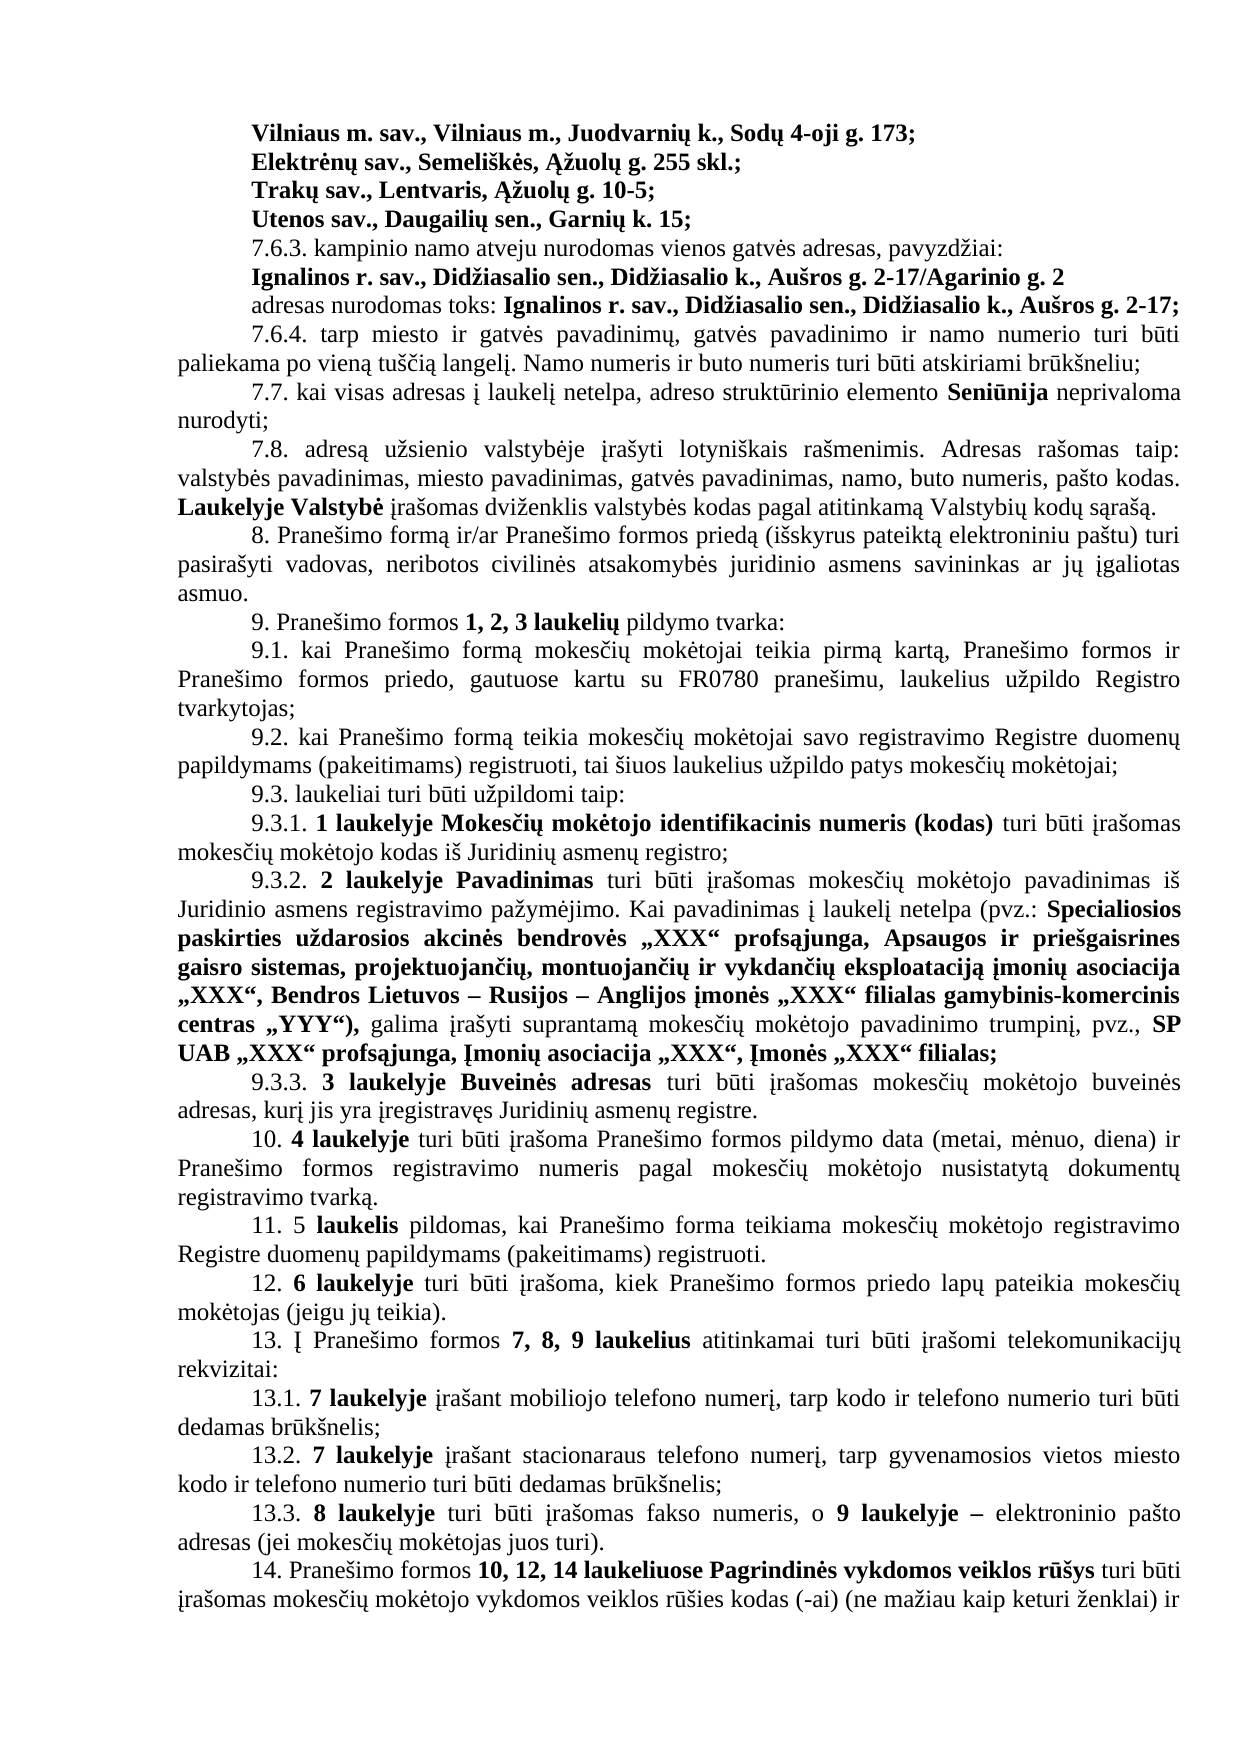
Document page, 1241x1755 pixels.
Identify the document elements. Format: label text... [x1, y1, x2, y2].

text 14. Pranešimo formos 10, 12, 14 laukeliuose Pagrindinės vykdomos veiklos rūšys turi būti įrašomas mokesčių mokėtojo vykdomos veiklos rūšies kodas (-ai) (ne mažiau kaip keturi ženklai) ir [177, 1556, 1181, 1613]
text Trakų sav., Lentvaris, Ąžuolų g. 10-5; [177, 176, 1181, 204]
text 13.3. 8 laukelyje turi būti įrašomas fakso numeris, o 9 laukelyje – elektroninio pašto adresas (jei mokesčių mokėtojas juos turi). [177, 1498, 1181, 1556]
text Ignalinos r. sav., Didžiasalio sen., Didžiasalio k., Aušros g. 2-17/Agarinio g. 2 [177, 262, 1181, 291]
text 9.3. laukeliai turi būti užpildomi taip: [177, 779, 1181, 808]
text 8. Pranešimo formą ir/ar Pranešimo formos priedą (išskyrus pateiktą elektroniniu paštu) turi pasirašyti vadovas, neribotos civilinės atsakomybės juridinio asmens savininkas ar jų įgaliotas asmuo. [177, 521, 1181, 607]
text 11. 5 laukelis pildomas, kai Pranešimo forma teikiama mokesčių mokėtojo registravimo Registre duomenų papildymams (pakeitimams) registruoti. [177, 1211, 1181, 1268]
text 13.2. 7 laukelyje įrašant stacionaraus telefono numerį, tarp gyvenamosios vietos miesto kodo ir telefono numerio turi būti dedamas brūkšnelis; [177, 1441, 1181, 1498]
text 13.1. 7 laukelyje įrašant mobiliojo telefono numerį, tarp kodo ir telefono numerio turi būti dedamas brūkšnelis; [177, 1383, 1181, 1441]
text Utenos sav., Daugailių sen., Garnių k. 15; [177, 204, 1181, 233]
text 9. Pranešimo formos 1, 2, 3 laukelių pildymo tvarka: [177, 607, 1181, 636]
text adresas nurodomas toks: Ignalinos r. sav., Didžiasalio sen., Didžiasalio k., Aušros g. 2-17; [177, 291, 1181, 319]
text 9.3.1. 1 laukelyje Mokesčių mokėtojo identifikacinis numeris (kodas) turi būti įrašomas mokesčių mokėtojo kodas iš Juridinių asmenų registro; [177, 808, 1181, 866]
text 9.3.2. 2 laukelyje Pavadinimas turi būti įrašomas mokesčių mokėtojo pavadinimas iš Juridinio asmens registravimo pažymėjimo. Kai pavadinimas į laukelį netelpa (pvz.: Specialiosios paskirties uždarosios akcinės bendrovės „XXX“ profsąjunga, Apsaugos ir priešgaisrines gaisro sistemas, projektuojančių, montuojančių ir vykdančių eksploataciją įmonių asociacija „XXX“, Bendros Lietuvos – Rusijos – Anglijos įmonės „XXX“ filialas gamybinis-komercinis centras „YYY“), galima įrašyti suprantamą mokesčių mokėtojo pavadinimo trumpinį, pvz., SP UAB „XXX“ profsąjunga, Įmonių asociacija „XXX“, Įmonės „XXX“ filialas; [177, 866, 1181, 1067]
text 13. Į Pranešimo formos 7, 8, 9 laukelius atitinkamai turi būti įrašomi telekomunikacijų rekvizitai: [177, 1326, 1181, 1383]
text 9.2. kai Pranešimo formą teikia mokesčių mokėtojai savo registravimo Registre duomenų papildymams (pakeitimams) registruoti, tai šiuos laukelius užpildo patys mokesčių mokėtojai; [177, 722, 1181, 779]
text 7.6.3. kampinio namo atveju nurodomas vienos gatvės adresas, pavyzdžiai: [177, 233, 1181, 262]
text 9.3.3. 3 laukelyje Buveinės adresas turi būti įrašomas mokesčių mokėtojo buveinės adresas, kurį jis yra įregistravęs Juridinių asmenų registre. [177, 1067, 1181, 1124]
text 9.1. kai Pranešimo formą mokesčių mokėtojai teikia pirmą kartą, Pranešimo formos ir Pranešimo formos priedo, gautuose kartu su FR0780 pranešimu, laukelius užpildo Registro tvarkytojas; [177, 636, 1181, 722]
text Vilniaus m. sav., Vilniaus m., Juodvarnių k., Sodų 4-oji g. 173; [177, 118, 1181, 147]
text 12. 6 laukelyje turi būti įrašoma, kiek Pranešimo formos priedo lapų pateikia mokesčių mokėtojas (jeigu jų teikia). [177, 1268, 1181, 1326]
text 7.8. adresą užsienio valstybėje įrašyti lotyniškais rašmenimis. Adresas rašomas taip: valstybės pavadinimas, miesto pavadinimas, gatvės pavadinimas, namo, buto numeris, pašto kodas. Laukelyje Valstybė įrašomas dviženklis valstybės kodas pagal atitinkamą Valstybių kodų sąrašą. [177, 434, 1181, 521]
text 7.7. kai visas adresas į laukelį netelpa, adreso struktūrinio elemento Seniūnija neprivaloma nurodyti; [177, 377, 1181, 434]
text Elektrėnų sav., Semeliškės, Ąžuolų g. 255 skl.; [177, 147, 1181, 176]
text 10. 4 laukelyje turi būti įrašoma Pranešimo formos pildymo data (metai, mėnuo, diena) ir Pranešimo formos registravimo numeris pagal mokesčių mokėtojo nusistatytą dokumentų registravimo tvarką. [177, 1124, 1181, 1211]
text 7.6.4. tarp miesto ir gatvės pavadinimų, gatvės pavadinimo ir namo numerio turi būti paliekama po vieną tuščią langelį. Namo numeris ir buto numeris turi būti atskiriami brūkšneliu; [177, 319, 1181, 377]
